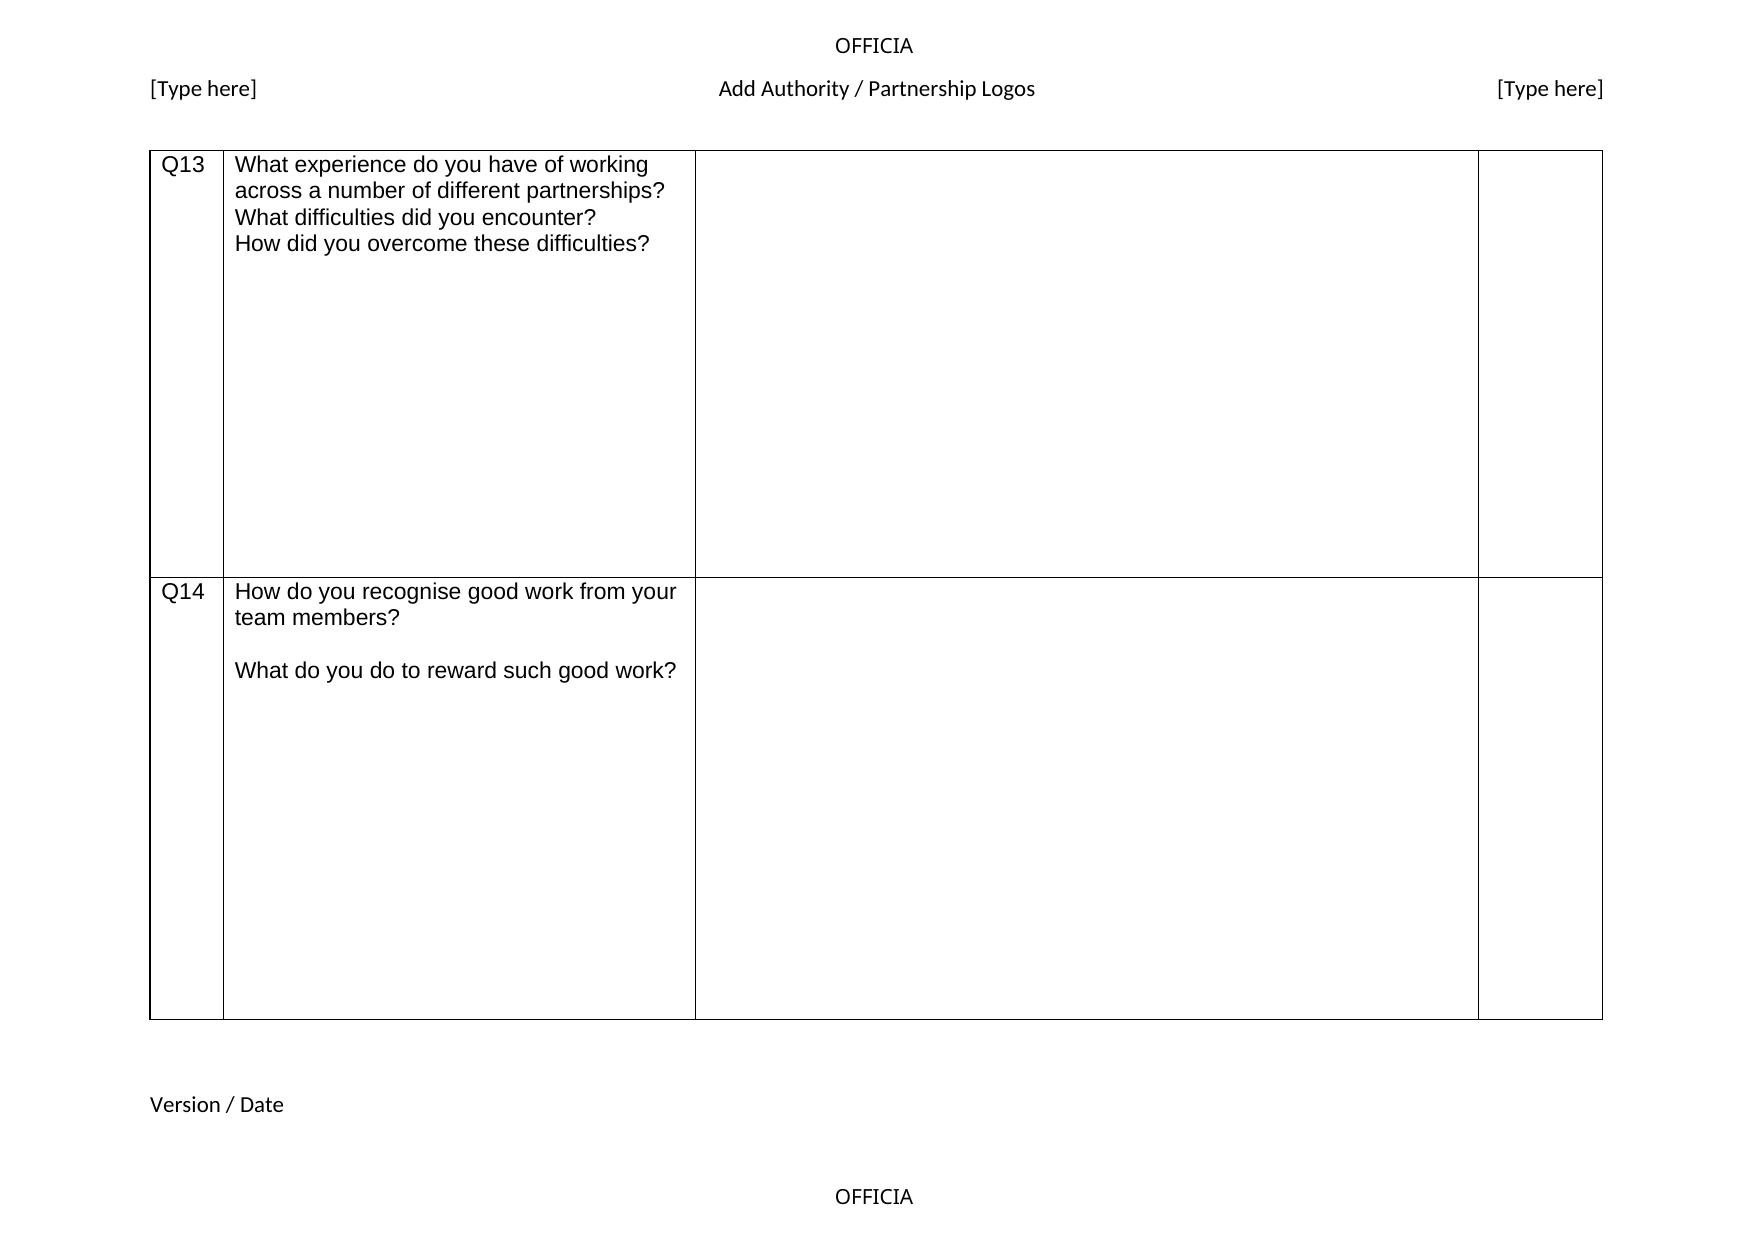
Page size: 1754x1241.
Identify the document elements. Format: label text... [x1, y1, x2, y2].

table_cell [696, 151, 1478, 577]
table_cell [1479, 578, 1602, 1019]
table_cell How do you recognise good work from your team members? What do you do to reward such good work? [224, 578, 695, 1019]
table_cell [1479, 151, 1602, 577]
table_cell [696, 578, 1478, 1019]
table_cell What experience do you have of working across a number of different partnerships? What difficulties did you encounter? How did you overcome these difficulties? [224, 151, 695, 577]
table_cell Q14 [151, 578, 223, 1019]
table_cell Q13 [151, 151, 223, 577]
